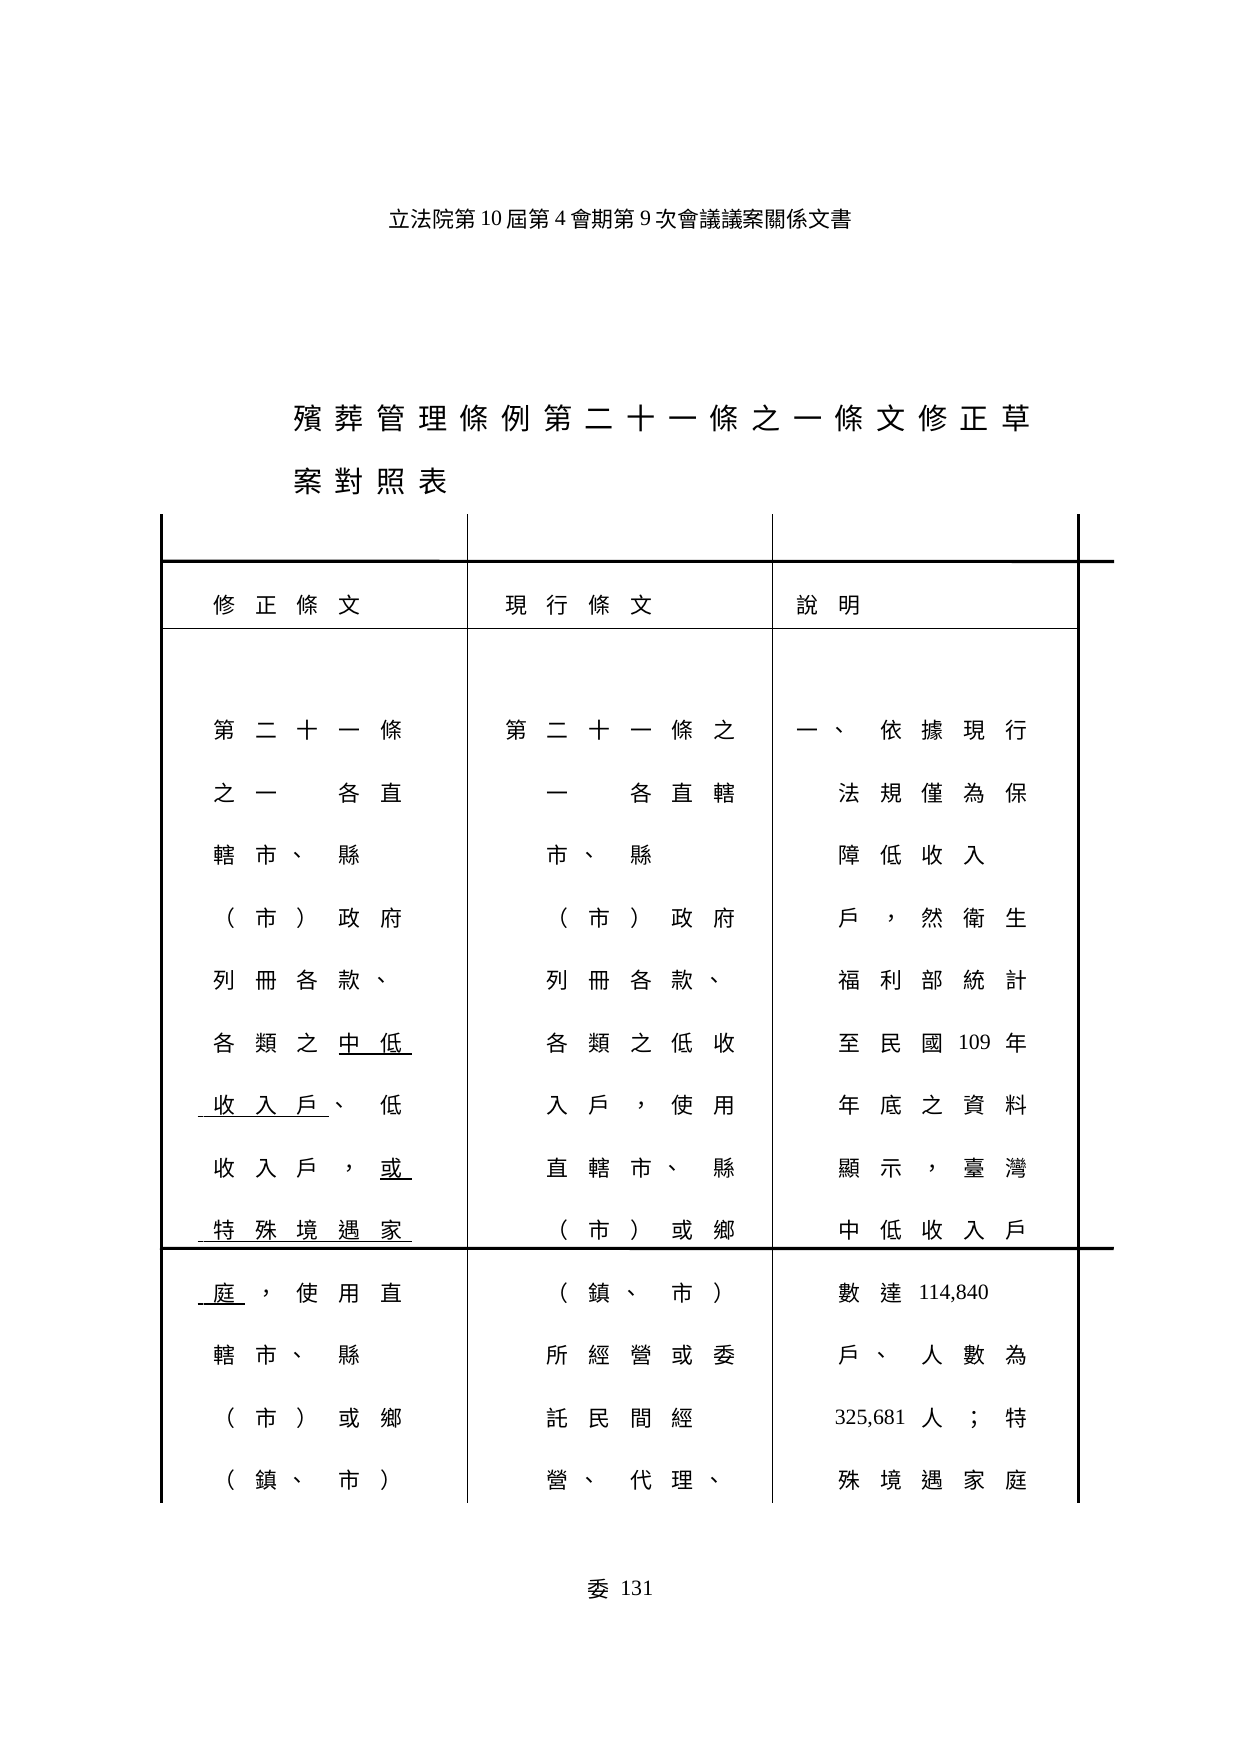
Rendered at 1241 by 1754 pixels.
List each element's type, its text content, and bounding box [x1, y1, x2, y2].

table_header 殯葬管理條例第二十一條之一條文修正草案對照表 [162, 313, 1078, 514]
table_cell （鎮、市）所經營或委託民間經營、代理、 [468, 1250, 772, 1503]
table_cell 說明 [773, 563, 1077, 628]
table_cell 第二十一條之一 各直轄市、縣（市）政府列冊各款、各類之低收入戶，使用直轄市、縣（市）或鄉 [468, 629, 772, 1246]
table_cell 現行條文 [468, 563, 772, 628]
table_cell 一、依據現行法規僅為保障低收入戶，然衛生福利部統計至民國109年年底之資料顯示，臺灣中低收入戶 [773, 629, 1077, 1246]
table_cell 數達114,840戶、人數為325,681人；特殊境遇家庭 [773, 1251, 1077, 1503]
table_cell 第二十一條之一 各直轄市、縣（市）政府列冊各款、各類之中低收入戶、低收入戶，或特殊境遇家 [163, 629, 467, 1246]
table_cell 修正條文 [163, 563, 467, 628]
table_cell [468, 514, 772, 559]
table_cell [773, 514, 1077, 559]
table_cell [163, 514, 467, 559]
table_cell 庭，使用直轄市、縣（市）或鄉（鎮、市） [163, 1250, 467, 1503]
